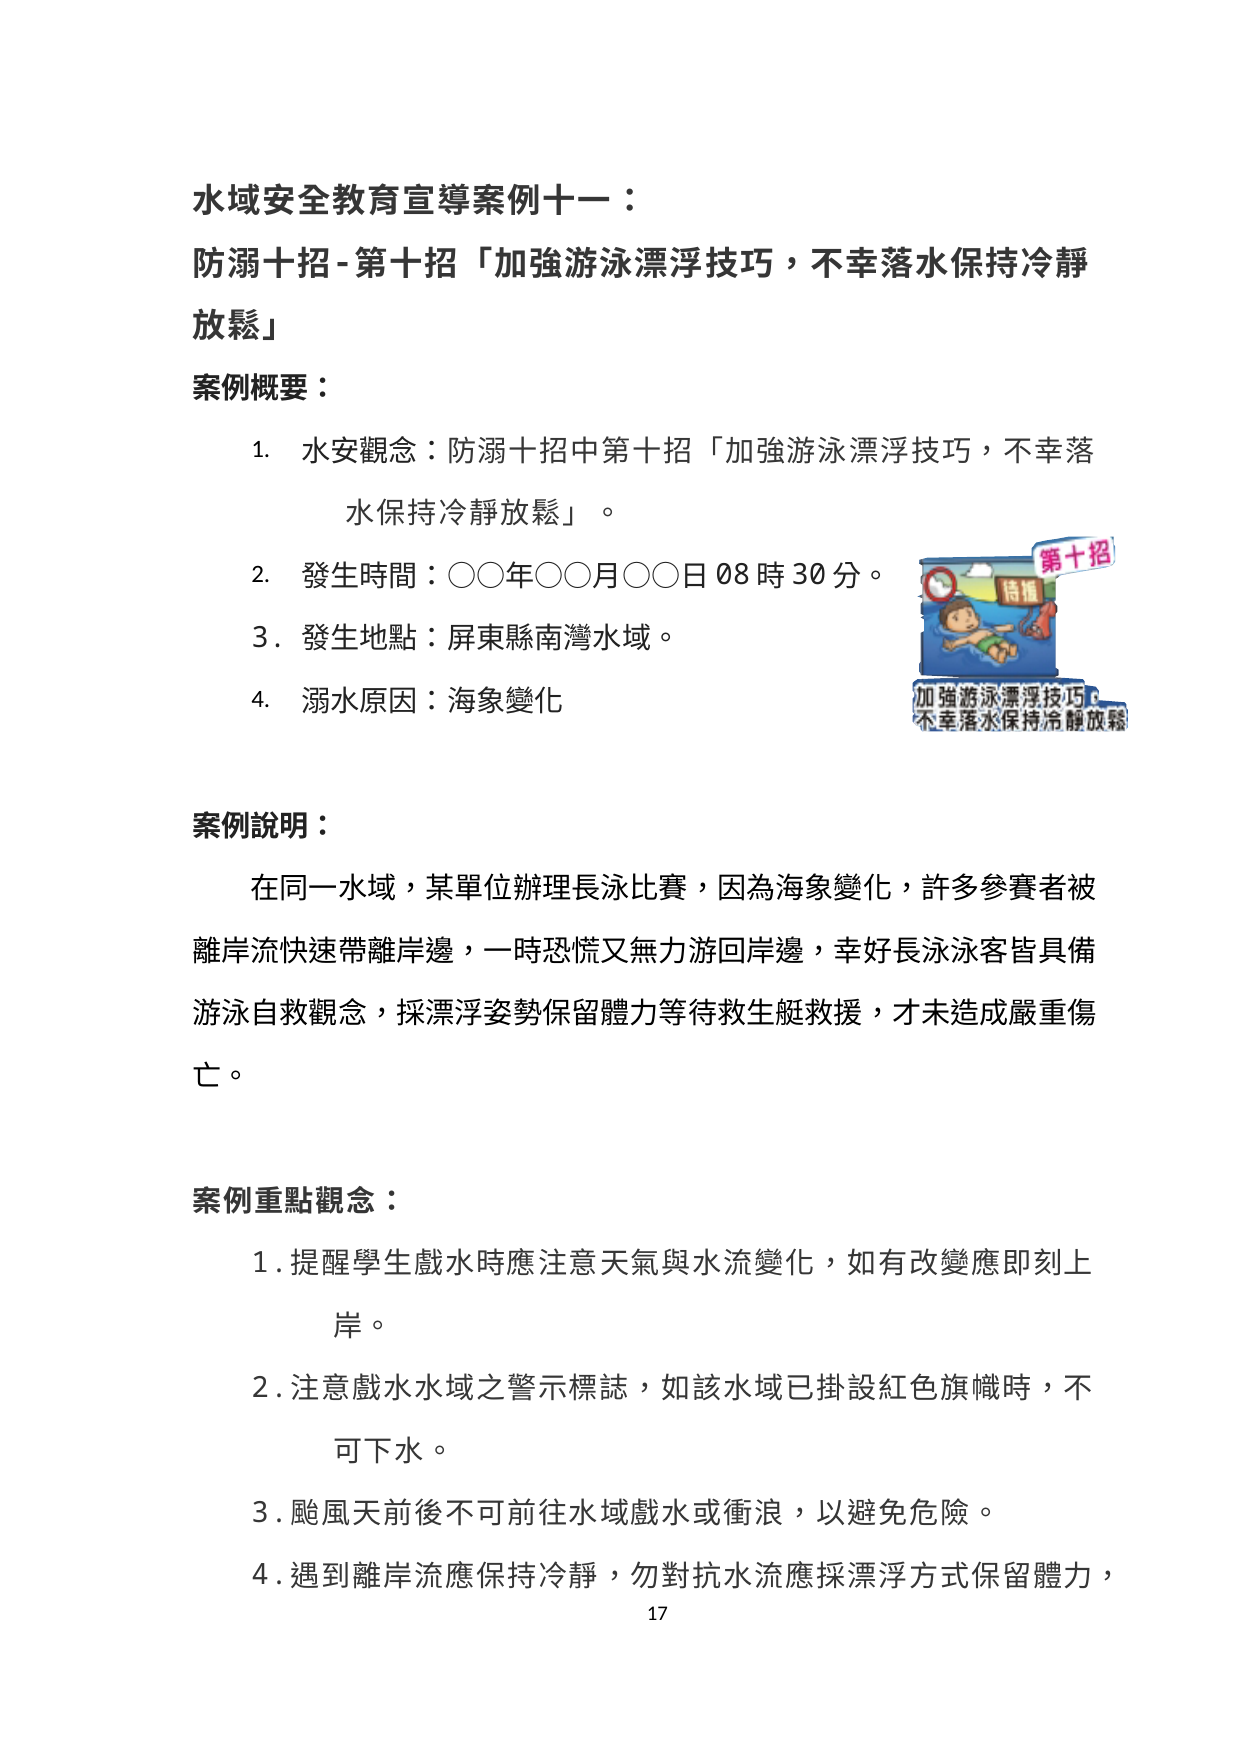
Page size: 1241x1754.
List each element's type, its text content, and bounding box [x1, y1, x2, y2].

list 遇到離岸流應保持冷靜，勿對抗水流應採漂浮方式保留體力， [251, 1532, 1122, 1594]
text 水域安全教育宣導案例十一： [192, 157, 1122, 219]
text 案例說明： [192, 782, 1122, 844]
text 防溺十招-第十招「加強游泳漂浮技巧，不幸落水保持冷靜放鬆」 [192, 219, 1122, 344]
list [1055, 594, 1122, 657]
list 發生地點：屏東縣南灣水域。 [251, 594, 924, 657]
list 颱風天前後不可前往水域戲水或衝浪，以避免危險。 [229, 1469, 1122, 1532]
text 案例重點觀念： [192, 1157, 1122, 1219]
list 注意戲水水域之警示標誌，如該水域已掛設紅色旗幟時，不可下水。 [251, 1344, 1122, 1469]
list [1056, 657, 1122, 701]
list 水安觀念：防溺十招中第十招「加強游泳漂浮技巧，不幸落水保持冷靜放鬆」。 [251, 407, 1122, 532]
list 溺水原因：海象變化 [251, 657, 946, 719]
text 案例概要： [192, 344, 1122, 407]
text 在同一水域，某單位辦理長泳比賽，因為海象變化，許多參賽者被離岸流快速帶離岸邊，一時恐慌又無力游回岸邊，幸好長泳泳客皆具備游泳自救觀念，採漂浮姿勢保留體力等待救生艇救援，才未造成嚴重傷亡。 [192, 844, 1122, 1094]
list 提醒學生戲水時應注意天氣與水流變化，如有改變應即刻上岸。 [251, 1219, 1122, 1344]
list 發生時間：○○年○○月○○日08時30分。 [251, 532, 1122, 594]
